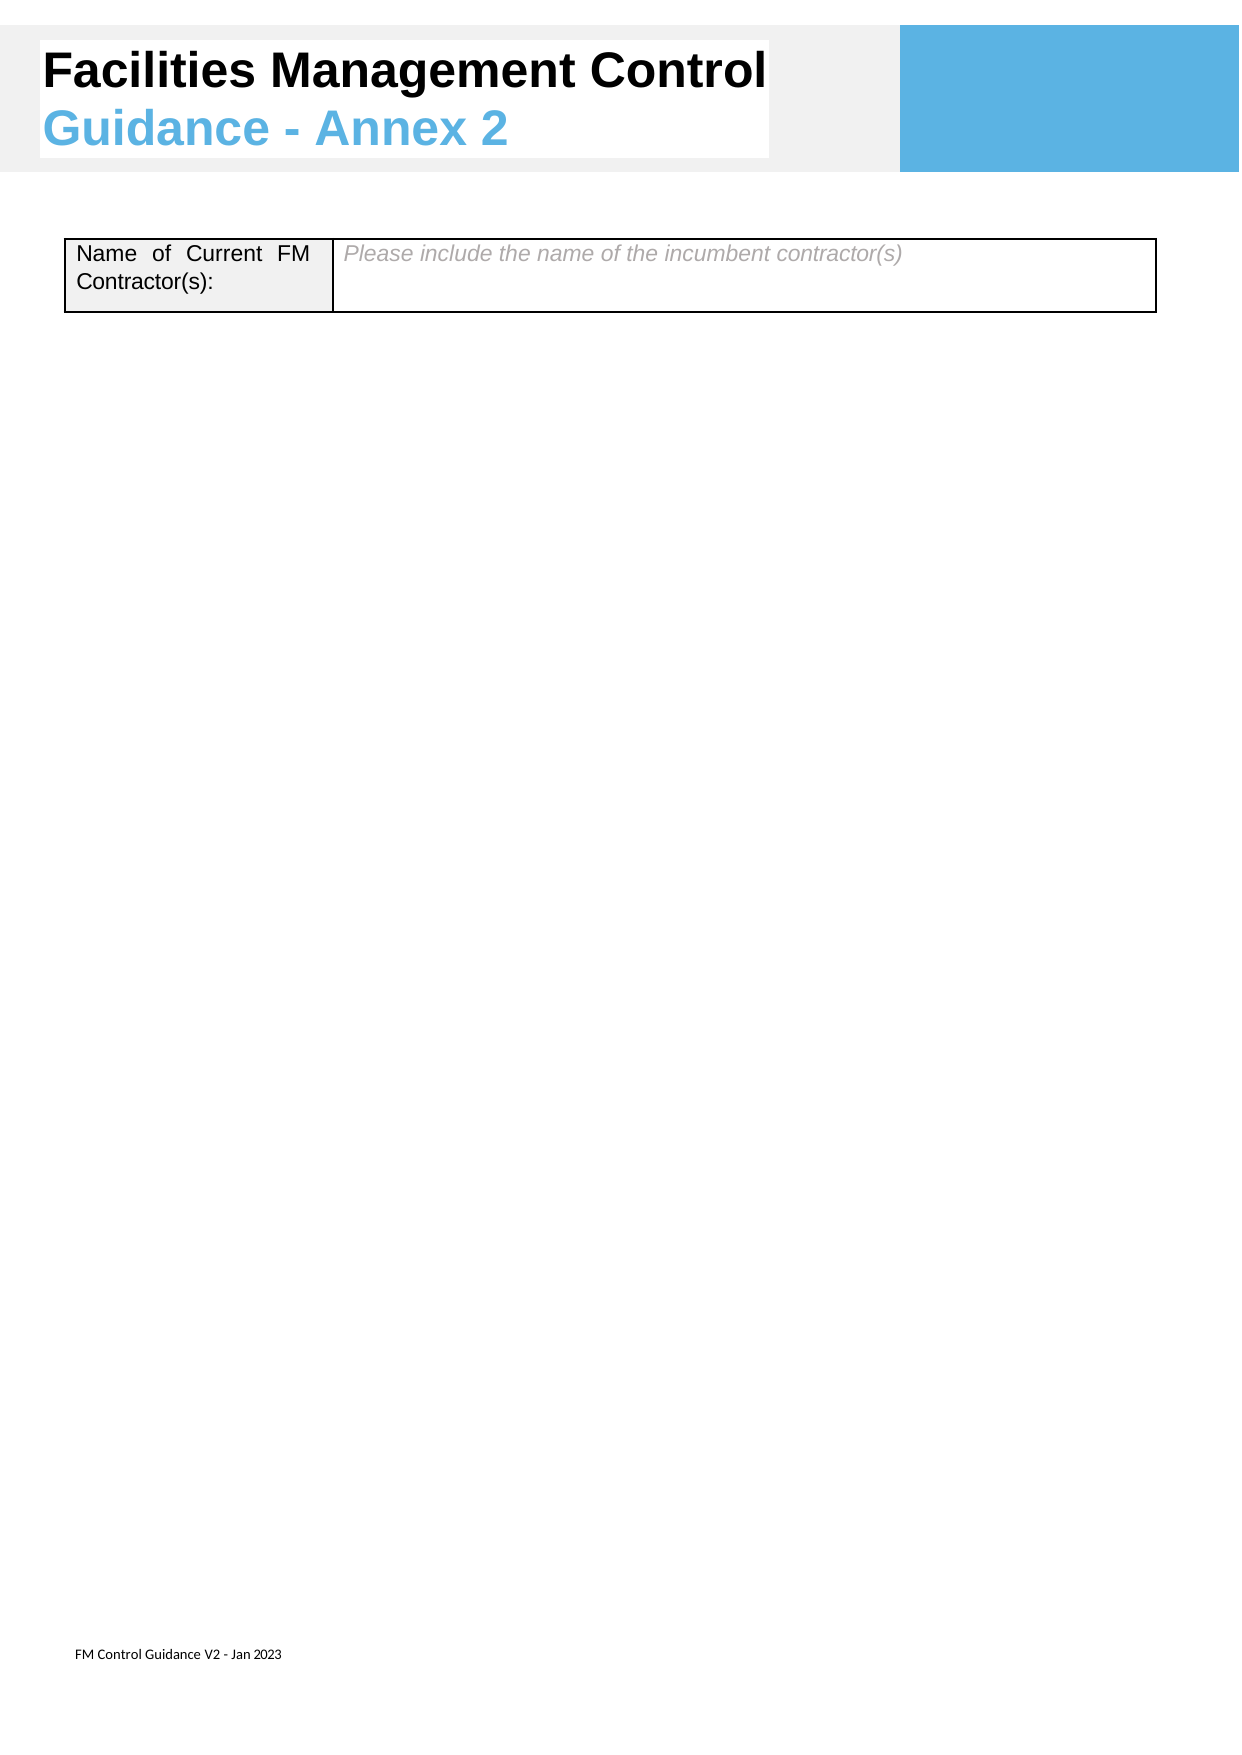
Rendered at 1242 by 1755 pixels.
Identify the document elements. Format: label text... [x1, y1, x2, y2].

table_cell Please include the name of the incumbent contractor(s) [334, 240, 1155, 311]
table_cell Name of Current FM Contractor(s): [66, 240, 332, 311]
